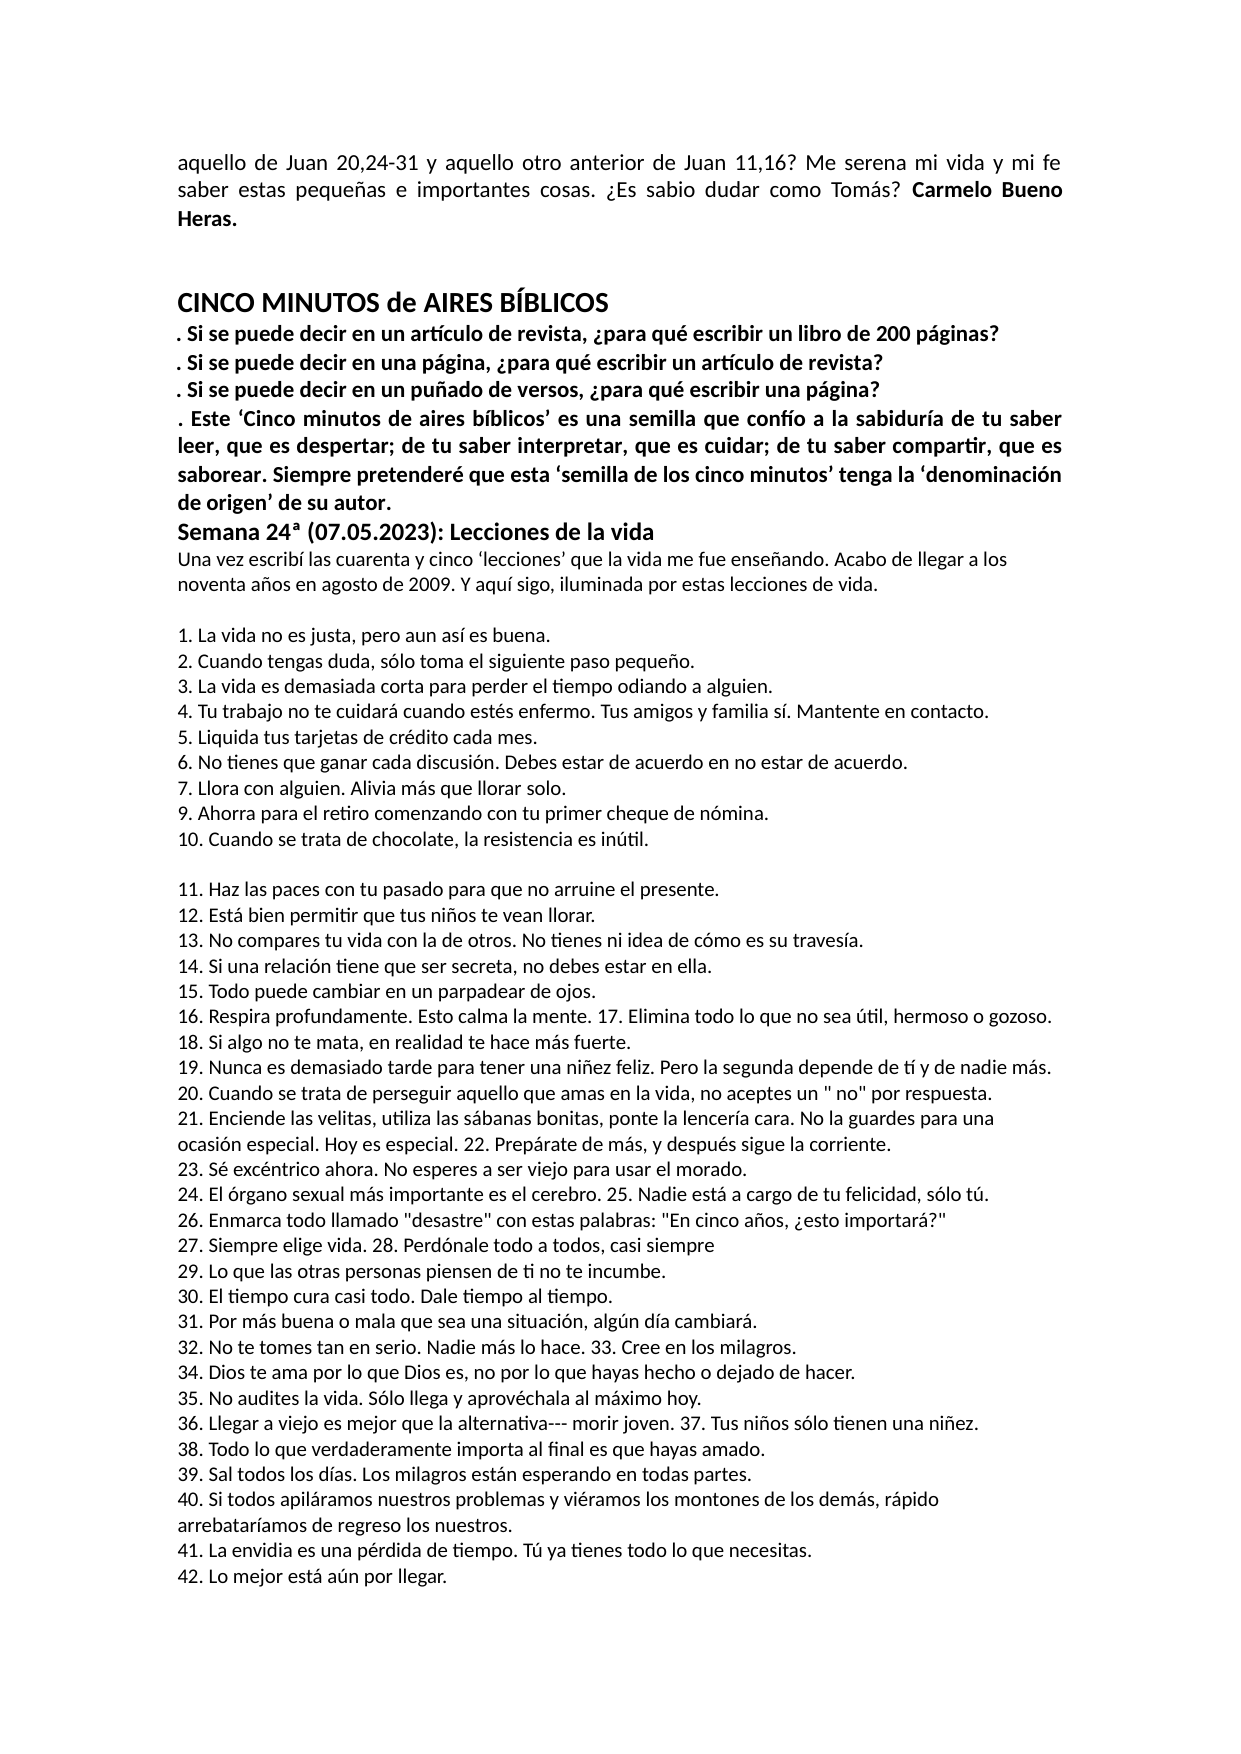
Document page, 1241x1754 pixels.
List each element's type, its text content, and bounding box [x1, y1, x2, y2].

text 40. Si todos apiláramos nuestros problemas y viéramos los montones de los demás, rápido arrebataríamos de regreso los nuestros. [177, 1487, 1063, 1537]
text 6. No tienes que ganar cada discusión. Debes estar de acuerdo en no estar de acuerdo. [177, 749, 1063, 775]
text 19. Nunca es demasiado tarde para tener una niñez feliz. Pero la segunda depende de tí y de nadie más. [177, 1054, 1063, 1080]
text 21. Enciende las velitas, utiliza las sábanas bonitas, ponte la lencería cara. No la guardes para una ocasión especial. Hoy es especial. 22. Prepárate de más, y después sigue la corriente. [177, 1105, 1063, 1156]
text 30. El tiempo cura casi todo. Dale tiempo al tiempo. [177, 1283, 1063, 1309]
text 7. Llora con alguien. Alivia más que llorar solo. [177, 775, 1063, 800]
text 26. Enmarca todo llamado "desastre" con estas palabras: "En cinco años, ¿esto importará?" [177, 1207, 1063, 1232]
text 23. Sé excéntrico ahora. No esperes a ser viejo para usar el morado. [177, 1156, 1063, 1182]
text 34. Dios te ama por lo que Dios es, no por lo que hayas hecho o dejado de hacer. [177, 1359, 1063, 1385]
text 2. Cuando tengas duda, sólo toma el siguiente paso pequeño. [177, 648, 1063, 673]
text . Este ‘Cinco minutos de aires bíblicos’ es una semilla que confío a la sabiduría de tu saber leer, que es despertar; de tu saber interpretar, que es cuidar; de tu saber compartir, que es saborear. Siempre pretenderé que esta ‘semilla de los cinco minutos’ tenga la ‘denominación de origen’ de su autor. [177, 404, 1063, 516]
text 10. Cuando se trata de chocolate, la resistencia es inútil. [177, 826, 1063, 851]
text 39. Sal todos los días. Los milagros están esperando en todas partes. [177, 1461, 1063, 1487]
text 11. Haz las paces con tu pasado para que no arruine el presente. [177, 877, 1063, 902]
text 13. No compares tu vida con la de otros. No tienes ni idea de cómo es su travesía. [177, 927, 1063, 953]
text Semana 24ª (07.05.2023): Lecciones de la vida [177, 516, 1063, 546]
text 35. No audites la vida. Sólo llega y aprovéchala al máximo hoy. [177, 1385, 1063, 1410]
text 18. Si algo no te mata, en realidad te hace más fuerte. [177, 1029, 1063, 1054]
text 32. No te tomes tan en serio. Nadie más lo hace. 33. Cree en los milagros. [177, 1334, 1063, 1359]
text 12. Está bien permitir que tus niños te vean llorar. [177, 902, 1063, 927]
text 4. Tu trabajo no te cuidará cuando estés enfermo. Tus amigos y familia sí. Mantente en contacto. [177, 699, 1063, 724]
text 27. Siempre elige vida. 28. Perdónale todo a todos, casi siempre [177, 1232, 1063, 1258]
text 29. Lo que las otras personas piensen de ti no te incumbe. [177, 1258, 1063, 1283]
text 41. La envidia es una pérdida de tiempo. Tú ya tienes todo lo que necesitas. [177, 1537, 1063, 1563]
text aquello de Juan 20,24-31 y aquello otro anterior de Juan 11,16? Me serena mi vida y mi fe saber estas pequeñas e importantes cosas. ¿Es sabio dudar como Tomás? Carmelo Bueno Heras. [177, 148, 1063, 232]
subtitle . Si se puede decir en un puñado de versos, ¿para qué escribir una página? [176, 376, 1063, 404]
text 3. La vida es demasiada corta para perder el tiempo odiando a alguien. [177, 673, 1063, 699]
text 14. Si una relación tiene que ser secreta, no debes estar en ella. [177, 953, 1063, 978]
text Una vez escribí las cuarenta y cinco ‘lecciones’ que la vida me fue enseñando. Acabo de llegar a los noventa años en agosto de 2009. Y aquí sigo, iluminada por estas lecciones de vida. [177, 546, 1063, 597]
text 5. Liquida tus tarjetas de crédito cada mes. [177, 724, 1063, 749]
text 20. Cuando se trata de perseguir aquello que amas en la vida, no aceptes un " no" por respuesta. [177, 1080, 1063, 1105]
text 38. Todo lo que verdaderamente importa al final es que hayas amado. [177, 1436, 1063, 1461]
text 42. Lo mejor está aún por llegar. [177, 1563, 1063, 1588]
text 24. El órgano sexual más importante es el cerebro. 25. Nadie está a cargo de tu felicidad, sólo tú. [177, 1182, 1063, 1207]
subtitle . Si se puede decir en una página, ¿para qué escribir un artículo de revista? [176, 348, 1063, 376]
text 16. Respira profundamente. Esto calma la mente. 17. Elimina todo lo que no sea útil, hermoso o gozoso. [177, 1004, 1063, 1029]
text CINCO MINUTOS de AIRES BÍBLICOS [177, 284, 1063, 319]
text 9. Ahorra para el retiro comenzando con tu primer cheque de nómina. [177, 800, 1063, 826]
text 15. Todo puede cambiar en un parpadear de ojos. [177, 978, 1063, 1004]
subtitle . Si se puede decir en un artículo de revista, ¿para qué escribir un libro de 200 páginas? [176, 319, 1063, 348]
text 1. La vida no es justa, pero aun así es buena. [177, 622, 1063, 648]
text 36. Llegar a viejo es mejor que la alternativa--- morir joven. 37. Tus niños sólo tienen una niñez. [177, 1410, 1063, 1436]
text 31. Por más buena o mala que sea una situación, algún día cambiará. [177, 1309, 1063, 1334]
